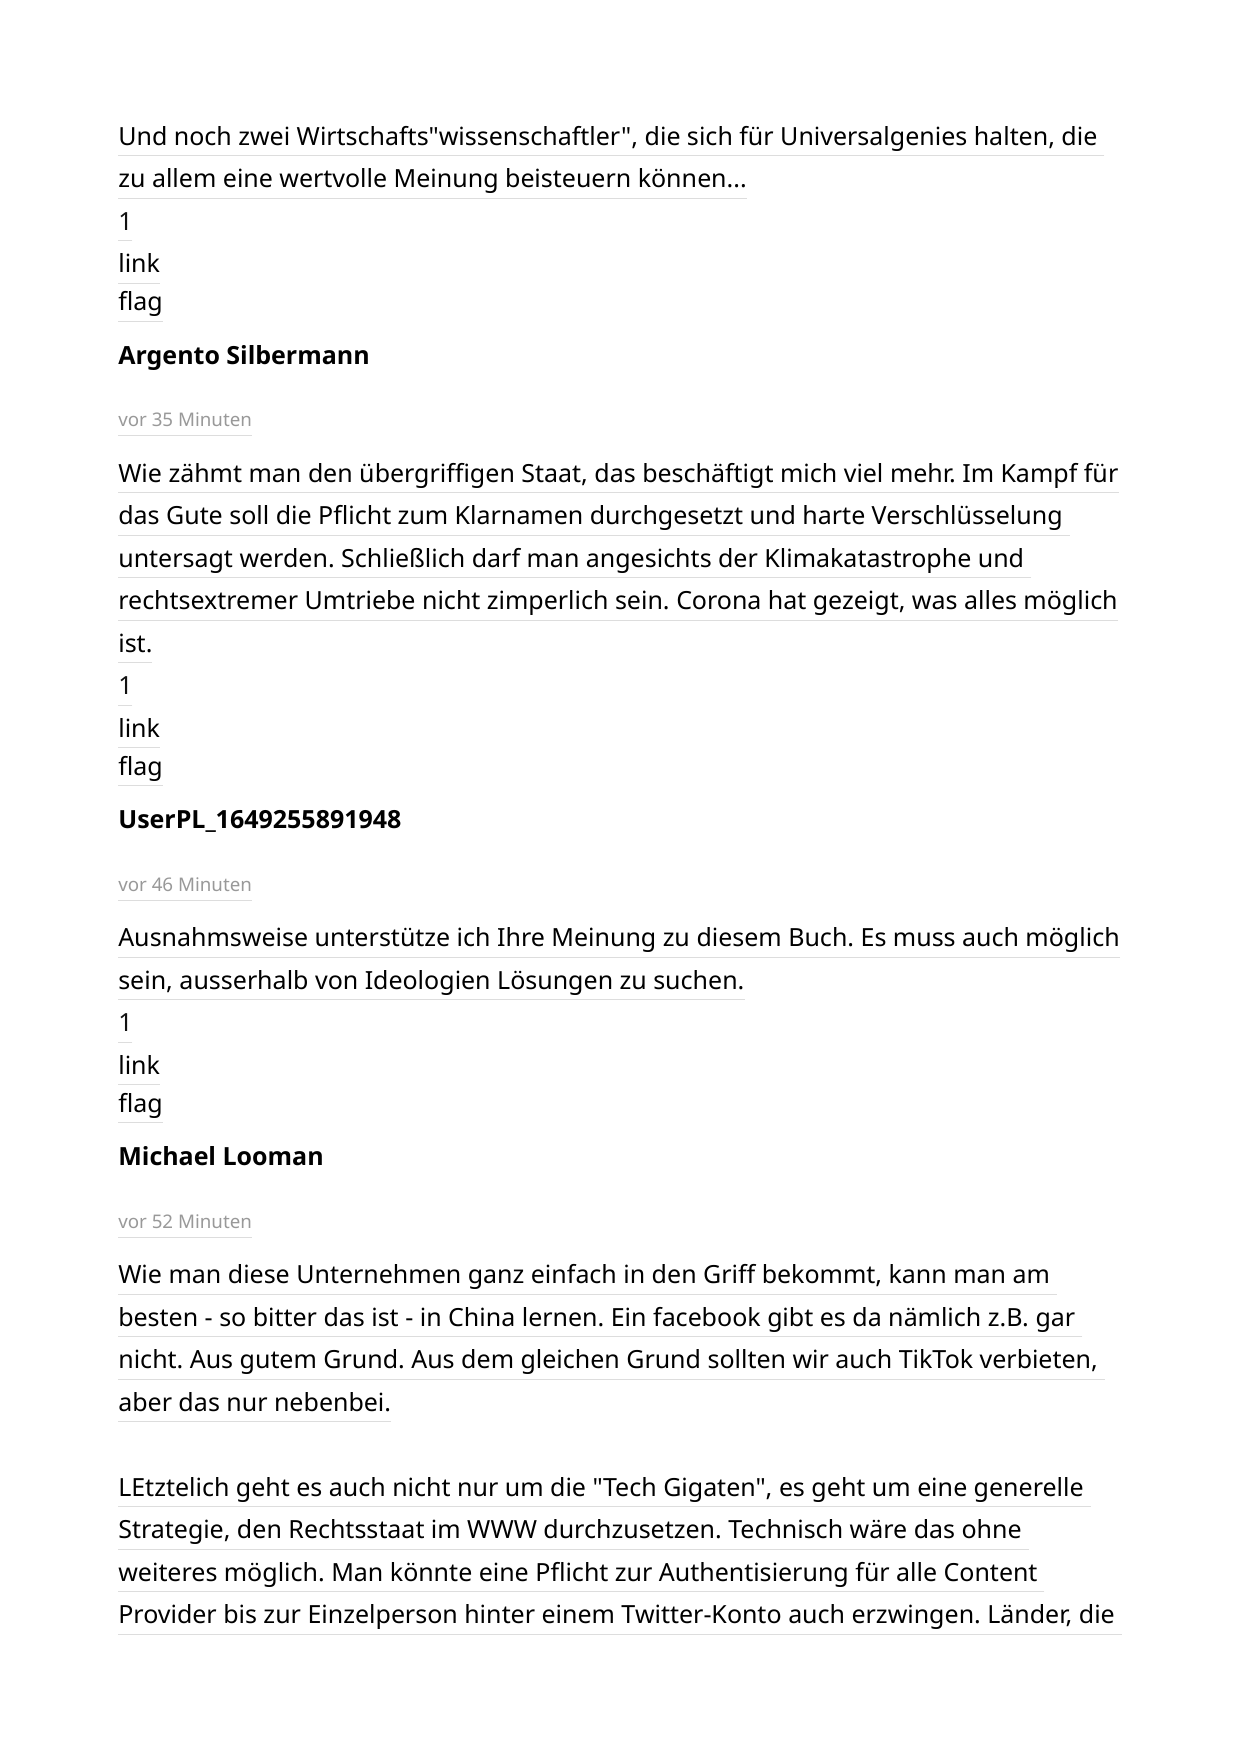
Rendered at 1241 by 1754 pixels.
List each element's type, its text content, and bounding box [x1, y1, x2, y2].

text link [118, 246, 1122, 284]
text link [118, 1047, 1122, 1085]
text Ausnahmsweise unterstütze ich Ihre Meinung zu diesem Buch. Es muss auch möglich sein, ausserhalb von Ideologien Lösungen zu suchen. [118, 920, 1122, 1000]
text flag [118, 1085, 1122, 1123]
text flag [118, 284, 1122, 322]
text Wie zähmt man den übergriffigen Staat, das beschäftigt mich viel mehr. Im Kampf für das Gute soll die Pflicht zum Klarnamen durchgesetzt und harte Verschlüsselung untersagt werden. Schließlich darf man angesichts der Klimakatastrophe und rechtsextremer Umtriebe nicht zimperlich sein. Corona hat gezeigt, was alles möglich ist. [118, 455, 1122, 663]
text flag [118, 748, 1122, 786]
text Und noch zwei Wirtschafts"wissenschaftler", die sich für Universalgenies halten, die zu allem eine wertvolle Meinung beisteuern können... [118, 118, 1122, 199]
text vor 35 Minuten [118, 407, 1117, 436]
text Michael Looman [118, 1139, 1122, 1173]
text Wie man diese Unternehmen ganz einfach in den Griff bekommt, kann man am besten - so bitter das ist - in China lernen. Ein facebook gibt es da nämlich z.B. gar nicht. Aus gutem Grund. Aus dem gleichen Grund sollten wir auch TikTok verbieten, aber das nur nebenbei. LEtztelich geht es auch nicht nur um die "Tech Gigaten", es geht um eine generelle Strategie, den Rechtsstaat im WWW durchzusetzen. Technisch wäre das ohne weiteres möglich. Man könnte eine Pflicht zur Authentisierung für alle Content Provider bis zur Einzelperson hinter einem Twitter-Konto auch erzwingen. Länder, die [118, 1257, 1122, 1634]
text Argento Silbermann [118, 337, 1122, 371]
text UserPL_1649255891948 [118, 802, 1122, 836]
text vor 46 Minuten [118, 871, 1117, 901]
text 1 [118, 668, 1122, 706]
text 1 [118, 1005, 1122, 1043]
text 1 [118, 203, 1122, 241]
text vor 52 Minuten [118, 1208, 1117, 1238]
text link [118, 710, 1122, 748]
